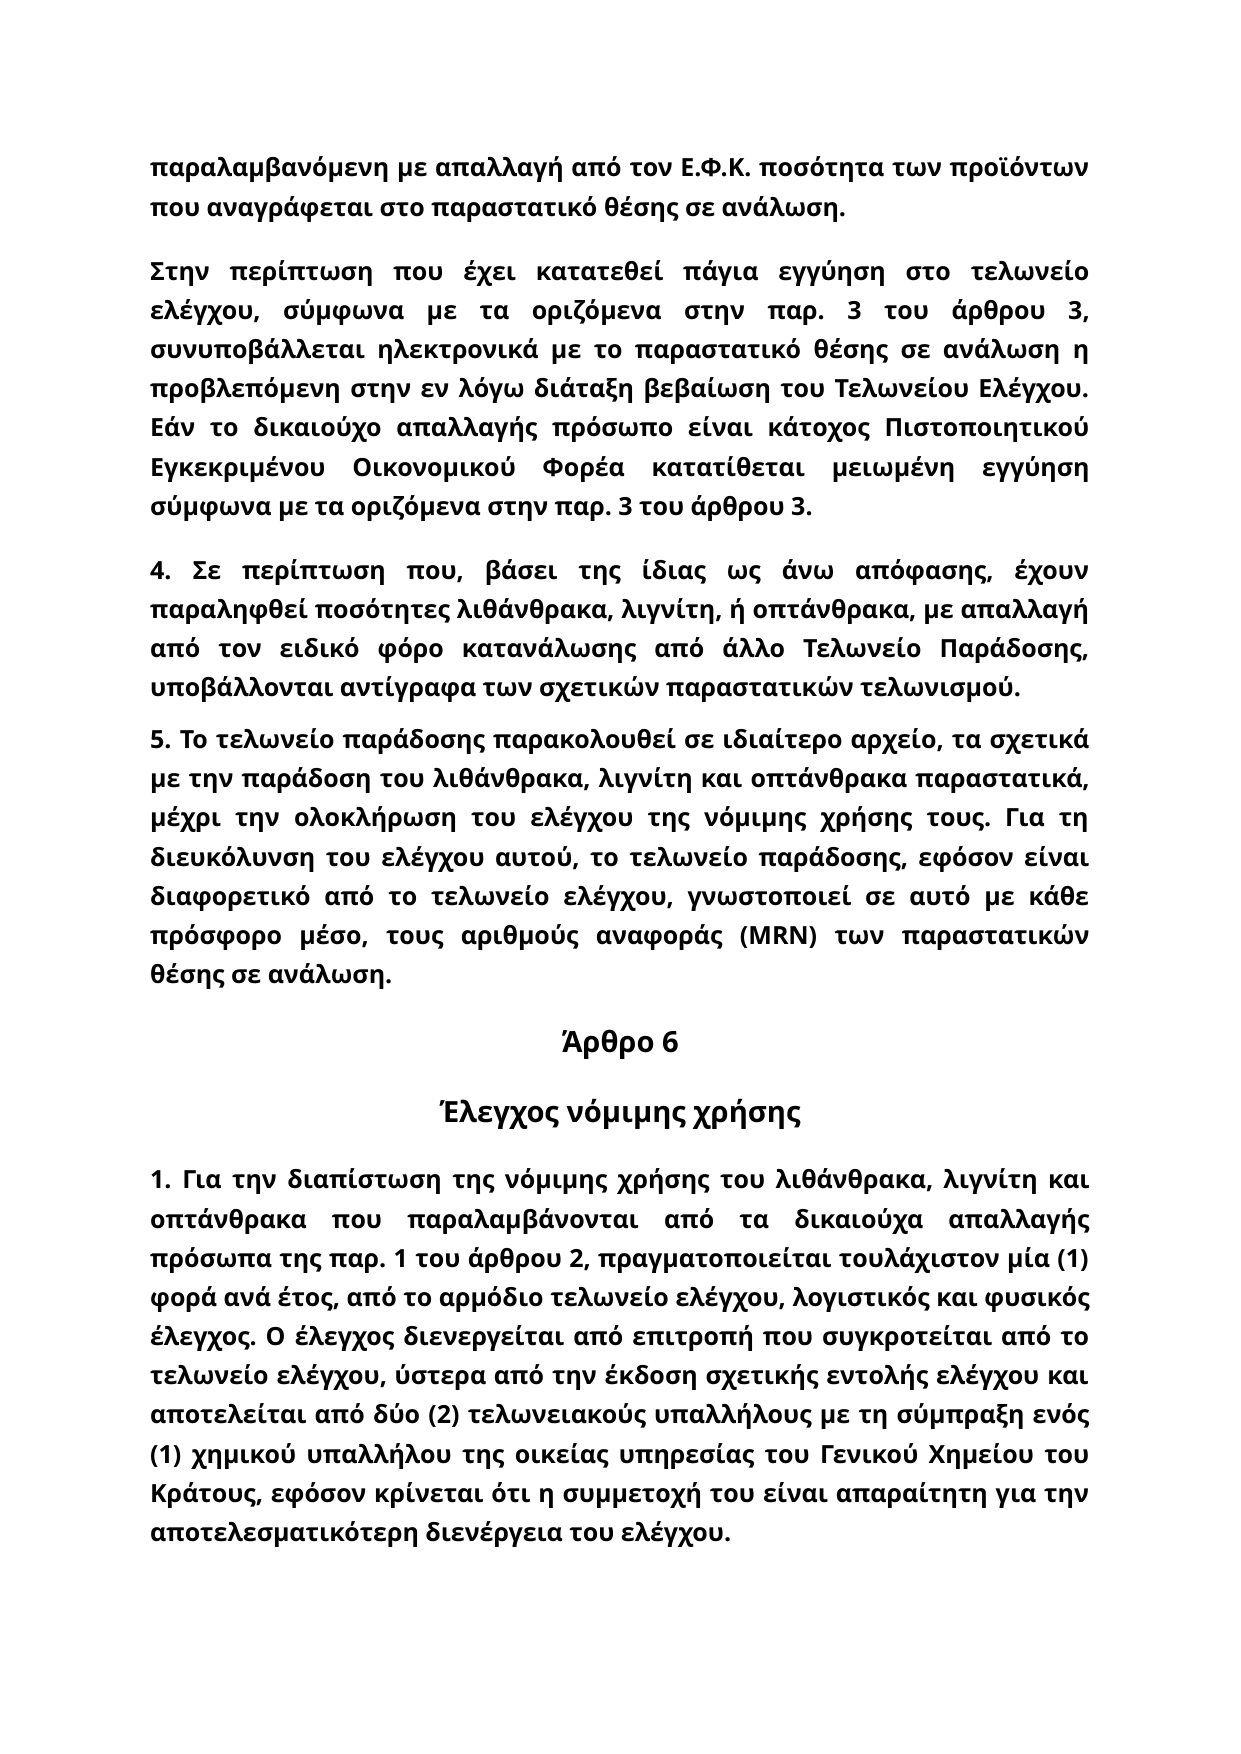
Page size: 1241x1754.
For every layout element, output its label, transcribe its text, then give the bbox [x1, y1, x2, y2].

subtitle Άρθρο 6 [150, 1021, 1090, 1061]
text 1. Για την διαπίστωση της νόμιμης χρήσης του λιθάνθρακα, λιγνίτη και οπτάνθρακα που παραλαμβάνονται από τα δικαιούχα απαλλαγής πρόσωπα της παρ. 1 του άρθρου 2, πραγματοποιείται τουλάχιστον μία (1) φορά ανά έτος, από το αρμόδιο τελωνείο ελέγχου, λογιστικός και φυσικός έλεγχος. Ο έλεγχος διενεργείται από επιτροπή που συγκροτείται από το τελωνείο ελέγχου, ύστερα από την έκδοση σχετικής εντολής ελέγχου και αποτελείται από δύο (2) τελωνειακούς υπαλλήλους με τη σύμπραξη ενός (1) χημικού υπαλλήλου της οικείας υπηρεσίας του Γενικού Χημείου του Κράτους, εφόσον κρίνεται ότι η συμμετοχή του είναι απαραίτητη για την αποτελεσματικότερη διενέργεια του ελέγχου. [150, 1162, 1090, 1549]
text 4. Σε περίπτωση που, βάσει της ίδιας ως άνω απόφασης, έχουν παραληφθεί ποσότητες λιθάνθρακα, λιγνίτη, ή οπτάνθρακα, με απαλλαγή από τον ειδικό φόρο κατανάλωσης από άλλο Τελωνείο Παράδοσης, υποβάλλονται αντίγραφα των σχετικών παραστατικών τελωνισμού. [150, 552, 1090, 704]
subtitle Έλεγχος νόμιμης χρήσης [150, 1091, 1090, 1131]
text Στην περίπτωση που έχει κατατεθεί πάγια εγγύηση στο τελωνείο ελέγχου, σύμφωνα με τα οριζόμενα στην παρ. 3 του άρθρου 3, συνυποβάλλεται ηλεκτρονικά με το παραστατικό θέσης σε ανάλωση η προβλεπόμενη στην εν λόγω διάταξη βεβαίωση του Τελωνείου Ελέγχου. Εάν το δικαιούχο απαλλαγής πρόσωπο είναι κάτοχος Πιστοποιητικού Εγκεκριμένου Οικονομικού Φορέα κατατίθεται μειωμένη εγγύηση σύμφωνα με τα οριζόμενα στην παρ. 3 του άρθρου 3. [150, 253, 1090, 522]
text παραλαμβανόμενη με απαλλαγή από τον Ε.Φ.Κ. ποσότητα των προϊόντων που αναγράφεται στο παραστατικό θέσης σε ανάλωση. [150, 150, 1090, 223]
text 5. Το τελωνείο παράδοσης παρακολουθεί σε ιδιαίτερο αρχείο, τα σχετικά με την παράδοση του λιθάνθρακα, λιγνίτη και οπτάνθρακα παραστατικά, μέχρι την ολοκλήρωση του ελέγχου της νόμιμης χρήσης τους. Για τη διευκόλυνση του ελέγχου αυτού, το τελωνείο παράδοσης, εφόσον είναι διαφορετικό από το τελωνείο ελέγχου, γνωστοποιεί σε αυτό με κάθε πρόσφορο μέσο, τους αριθμούς αναφοράς (MRN) των παραστατικών θέσης σε ανάλωση. [150, 722, 1090, 991]
